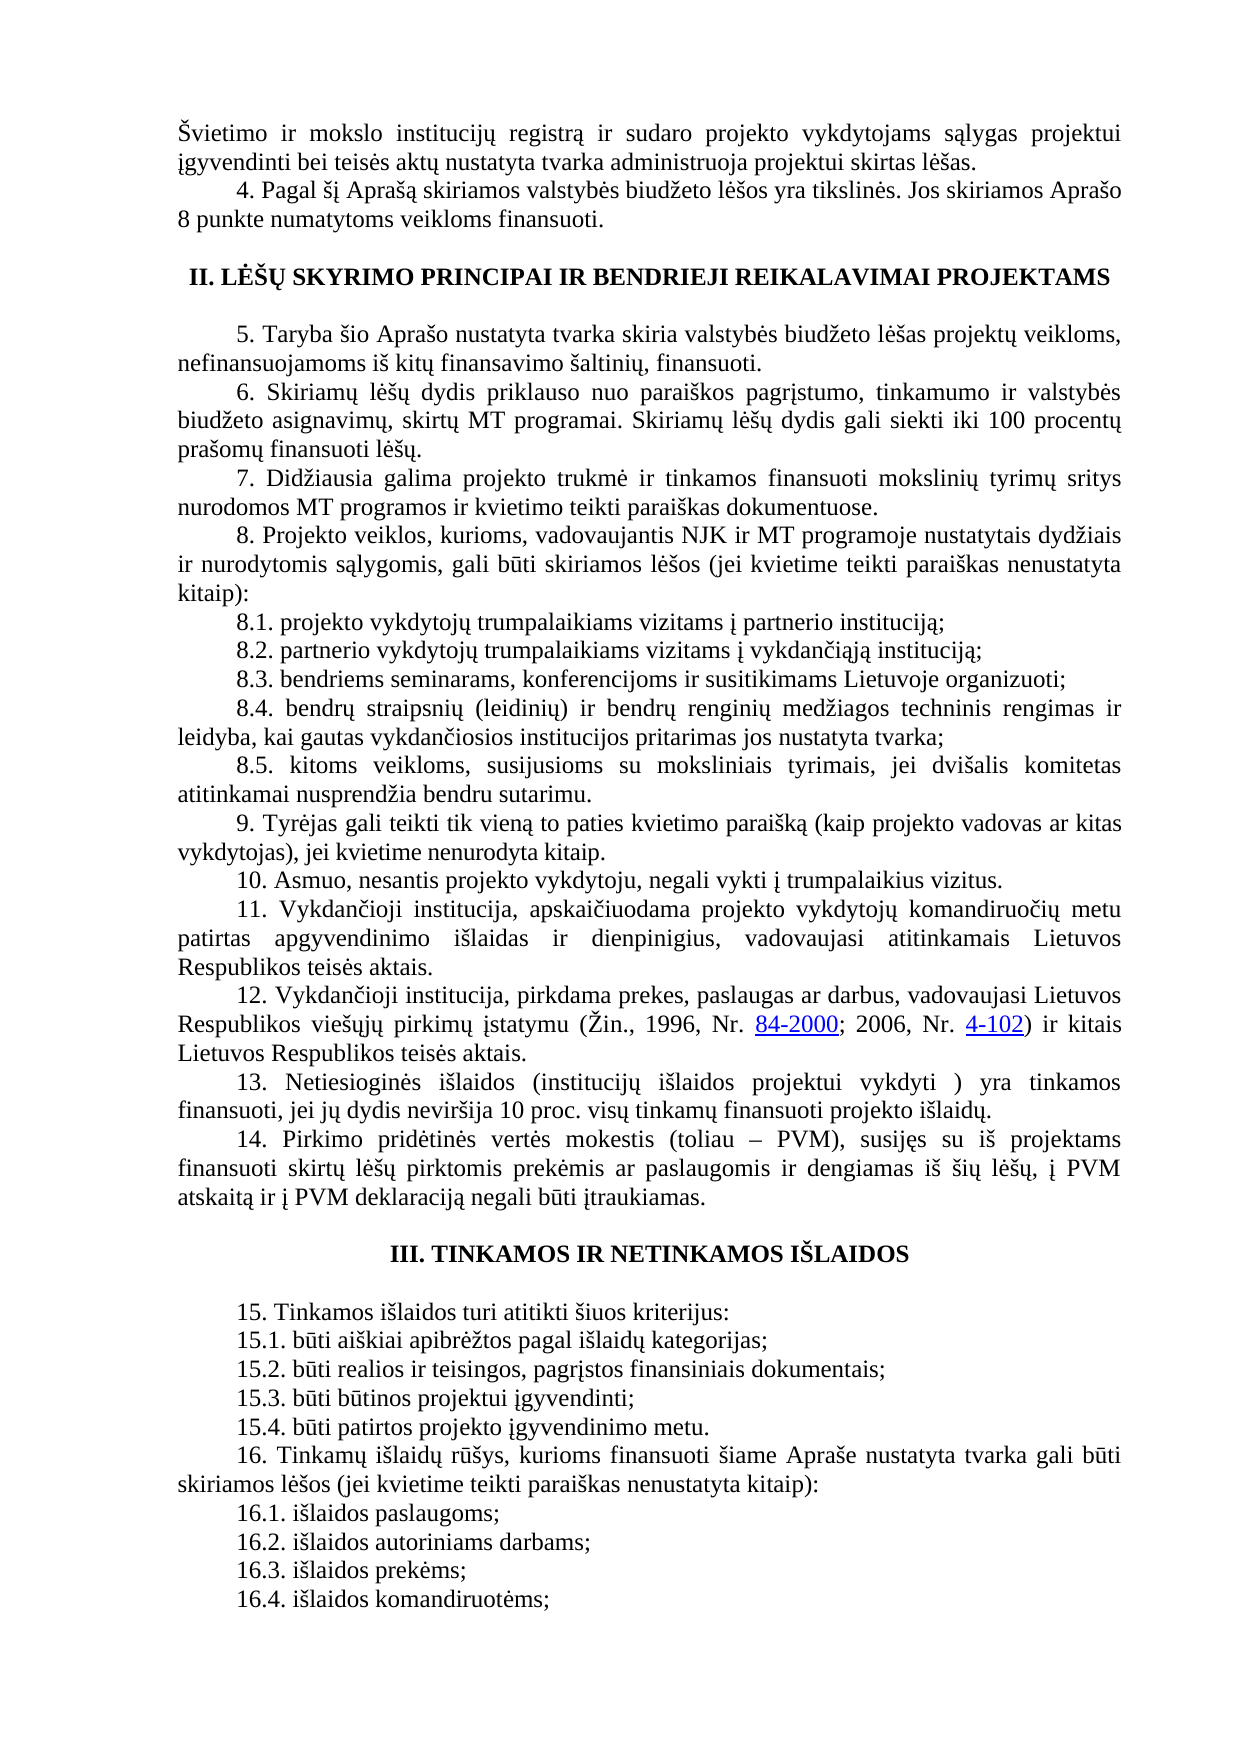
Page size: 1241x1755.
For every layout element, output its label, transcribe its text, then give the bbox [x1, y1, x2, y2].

text 15.1. būti aiškiai apibrėžtos pagal išlaidų kategorijas; [177, 1326, 1122, 1354]
text 12. Vykdančioji institucija, pirkdama prekes, paslaugas ar darbus, vadovaujasi Lietuvos Respublikos viešųjų pirkimų įstatymu (Žin., 1996, Nr. 84-2000; 2006, Nr. 4-102) ir kitais Lietuvos Respublikos teisės aktais. [177, 981, 1122, 1067]
text 9. Tyrėjas gali teikti tik vieną to paties kvietimo paraišką (kaip projekto vadovas ar kitas vykdytojas), jei kvietime nenurodyta kitaip. [177, 808, 1122, 866]
text 8.5. kitoms veikloms, susijusioms su moksliniais tyrimais, jei dvišalis komitetas atitinkamai nusprendžia bendru sutarimu. [177, 751, 1122, 808]
text Švietimo ir mokslo institucijų registrą ir sudaro projekto vykdytojams sąlygas projektui įgyvendinti bei teisės aktų nustatyta tvarka administruoja projektui skirtas lėšas. [177, 118, 1122, 176]
text 15.4. būti patirtos projekto įgyvendinimo metu. [177, 1412, 1122, 1441]
text II. LĖŠŲ skyrimo Principai ir bendrieji reikalavimai projektams [177, 262, 1122, 291]
text 8.2. partnerio vykdytojų trumpalaikiams vizitams į vykdančiąją instituciją; [177, 636, 1122, 664]
text 16.3. išlaidos prekėms; [177, 1556, 1122, 1584]
text 16.4. išlaidos komandiruotėms; [177, 1584, 1122, 1613]
text 8.1. projekto vykdytojų trumpalaikiams vizitams į partnerio instituciją; [177, 607, 1122, 636]
text 13. Netiesioginės išlaidos (institucijų išlaidos projektui vykdyti ) yra tinkamos finansuoti, jei jų dydis neviršija 10 proc. visų tinkamų finansuoti projekto išlaidų. [177, 1067, 1122, 1124]
text 5. Taryba šio Aprašo nustatyta tvarka skiria valstybės biudžeto lėšas projektų veikloms, nefinansuojamoms iš kitų finansavimo šaltinių, finansuoti. [177, 319, 1122, 377]
text 15. Tinkamos išlaidos turi atitikti šiuos kriterijus: [177, 1297, 1122, 1326]
text 16.1. išlaidos paslaugoms; [177, 1498, 1122, 1527]
text 15.3. būti būtinos projektui įgyvendinti; [177, 1383, 1122, 1412]
text 10. Asmuo, nesantis projekto vykdytoju, negali vykti į trumpalaikius vizitus. [177, 866, 1122, 894]
text 8. Projekto veiklos, kurioms, vadovaujantis NJK ir MT programoje nustatytais dydžiais ir nurodytomis sąlygomis, gali būti skiriamos lėšos (jei kvietime teikti paraiškas nenustatyta kitaip): [177, 521, 1122, 607]
text 15.2. būti realios ir teisingos, pagrįstos finansiniais dokumentais; [177, 1354, 1122, 1383]
text 8.3. bendriems seminarams, konferencijoms ir susitikimams Lietuvoje organizuoti; [177, 664, 1122, 693]
text 7. Didžiausia galima projekto trukmė ir tinkamos finansuoti mokslinių tyrimų sritys nurodomos MT programos ir kvietimo teikti paraiškas dokumentuose. [177, 463, 1122, 521]
text 6. Skiriamų lėšų dydis priklauso nuo paraiškos pagrįstumo, tinkamumo ir valstybės biudžeto asignavimų, skirtų MT programai. Skiriamų lėšų dydis gali siekti iki 100 procentų prašomų finansuoti lėšų. [177, 377, 1122, 463]
text 4. Pagal šį Aprašą skiriamos valstybės biudžeto lėšos yra tikslinės. Jos skiriamos Aprašo 8 punkte numatytoms veikloms finansuoti. [177, 176, 1122, 233]
text 16. Tinkamų išlaidų rūšys, kurioms finansuoti šiame Apraše nustatyta tvarka gali būti skiriamos lėšos (jei kvietime teikti paraiškas nenustatyta kitaip): [177, 1441, 1122, 1498]
text 11. Vykdančioji institucija, apskaičiuodama projekto vykdytojų komandiruočių metu patirtas apgyvendinimo išlaidas ir dienpinigius, vadovaujasi atitinkamais Lietuvos Respublikos teisės aktais. [177, 894, 1122, 981]
text 16.2. išlaidos autoriniams darbams; [177, 1527, 1122, 1556]
text 8.4. bendrų straipsnių (leidinių) ir bendrų renginių medžiagos techninis rengimas ir leidyba, kai gautas vykdančiosios institucijos pritarimas jos nustatyta tvarka; [177, 693, 1122, 751]
text III. TINKAMOS IR NETINKAMOS IŠLAIDOS [177, 1239, 1122, 1268]
text 14. Pirkimo pridėtinės vertės mokestis (toliau – PVM), susijęs su iš projektams finansuoti skirtų lėšų pirktomis prekėmis ar paslaugomis ir dengiamas iš šių lėšų, į PVM atskaitą ir į PVM deklaraciją negali būti įtraukiamas. [177, 1124, 1122, 1211]
